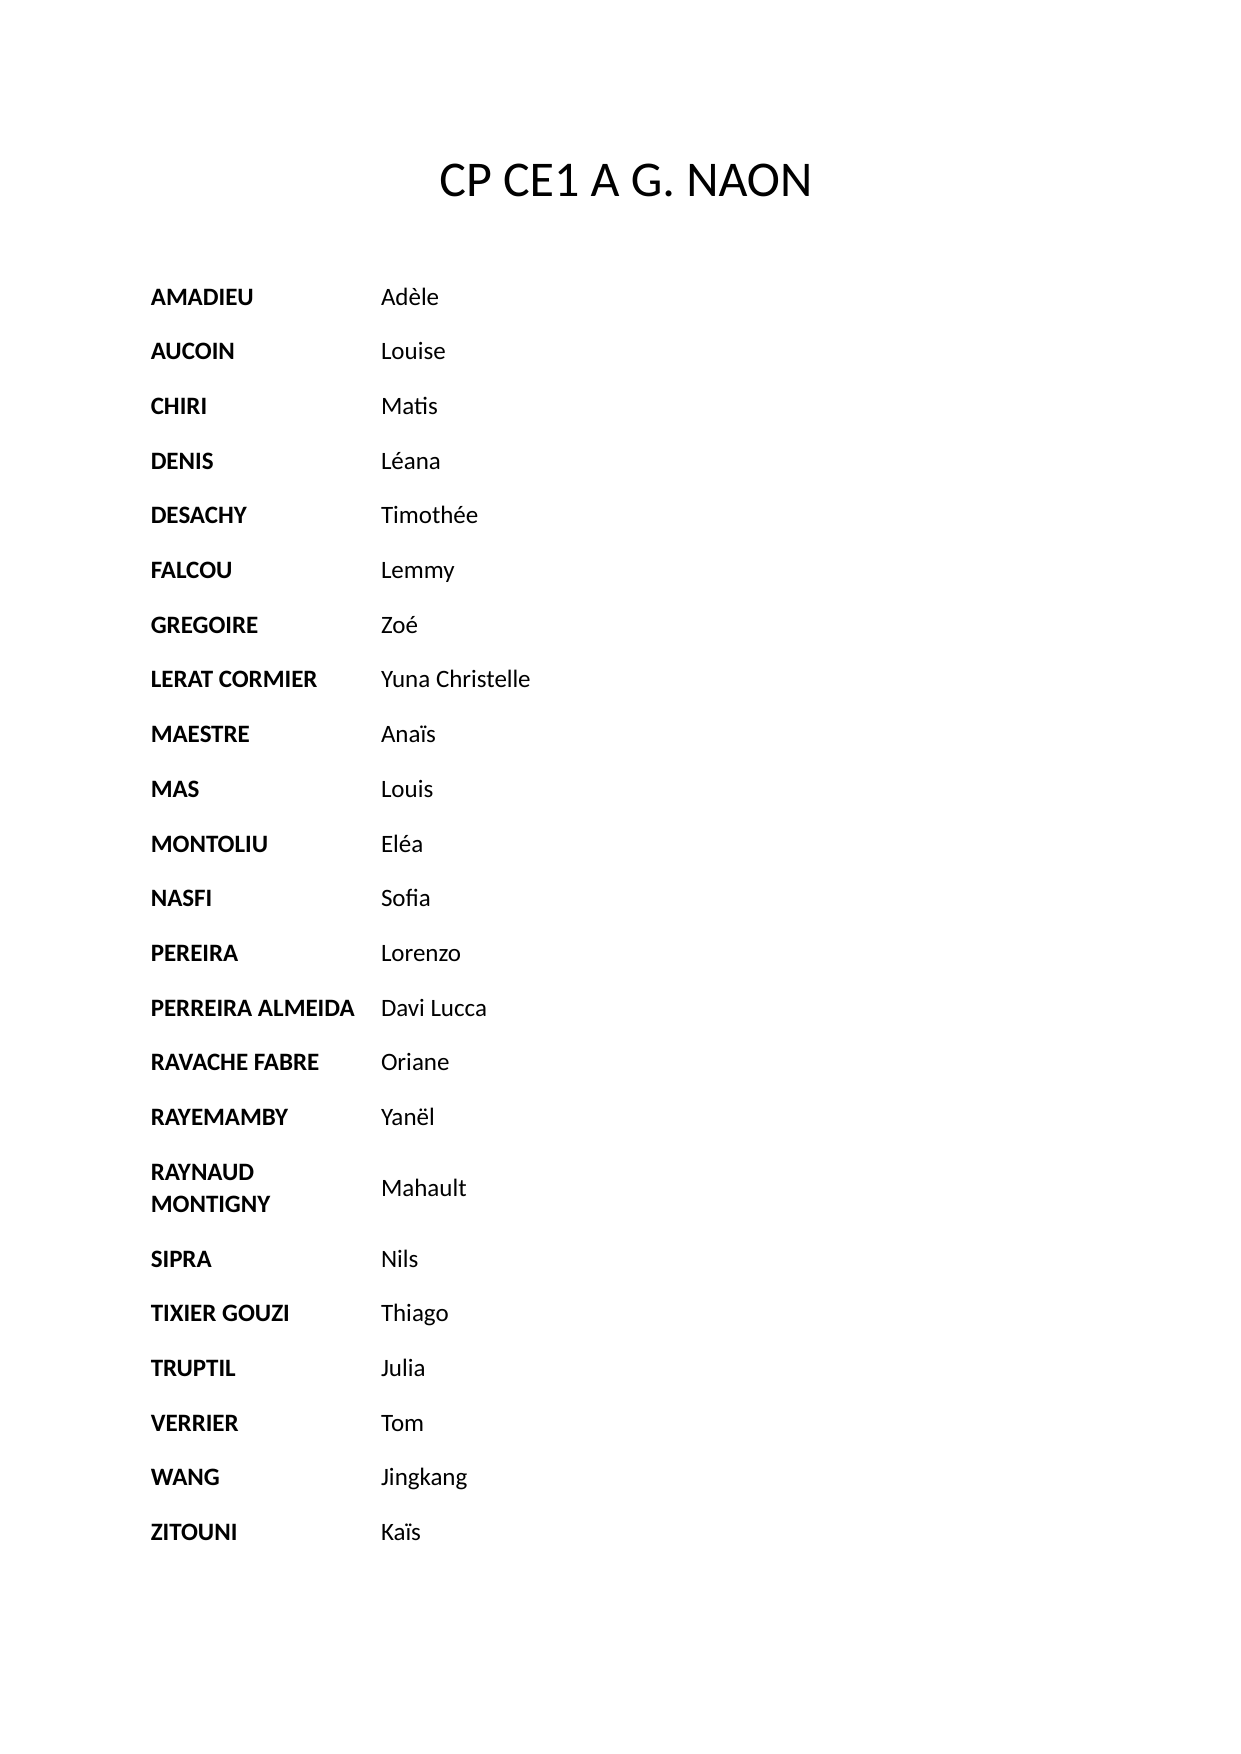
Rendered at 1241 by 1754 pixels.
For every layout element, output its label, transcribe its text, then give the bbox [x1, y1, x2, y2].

table_cell [724, 497, 843, 551]
table_cell [927, 1404, 972, 1458]
table_cell [843, 1459, 927, 1513]
table_cell [694, 551, 724, 606]
table_cell [843, 1044, 927, 1098]
table_cell DESACHY [148, 497, 378, 551]
table_header [843, 278, 927, 333]
table_cell [927, 1153, 972, 1240]
table_cell [694, 880, 724, 934]
table_cell [973, 1295, 988, 1349]
table_cell [843, 1349, 927, 1404]
table_cell SIPRA [148, 1240, 378, 1294]
table_cell [843, 1098, 927, 1153]
table_cell [694, 497, 724, 551]
table_header Adèle [378, 278, 694, 333]
table_cell WANG [148, 1459, 378, 1513]
table_cell [694, 442, 724, 497]
table_cell [927, 715, 972, 770]
table_cell [843, 770, 927, 825]
table_cell [694, 1459, 724, 1513]
table_cell Jingkang [378, 1459, 694, 1513]
table_cell Tom [378, 1404, 694, 1458]
table_cell [724, 1349, 843, 1404]
table_cell [724, 770, 843, 825]
table_cell [843, 442, 927, 497]
table_cell TIXIER GOUZI [148, 1295, 378, 1349]
table_cell Thiago [378, 1295, 694, 1349]
table_cell [724, 1098, 843, 1153]
table_cell [843, 551, 927, 606]
table_cell [724, 825, 843, 879]
table_cell [927, 551, 972, 606]
table_cell [927, 387, 972, 442]
table_cell LERAT CORMIER [148, 661, 378, 715]
table_cell [724, 1044, 843, 1098]
table_cell Zoé [378, 606, 694, 661]
table_cell [927, 1349, 972, 1404]
table_cell [694, 1044, 724, 1098]
table_cell [973, 1513, 988, 1568]
table_cell [973, 497, 988, 551]
table_cell [843, 1404, 927, 1458]
table_cell [843, 715, 927, 770]
table_cell [973, 770, 988, 825]
table_cell [694, 661, 724, 715]
table_cell MONTOLIU [148, 825, 378, 879]
table_cell Louis [378, 770, 694, 825]
table_cell [843, 989, 927, 1043]
table_cell AUCOIN [148, 333, 378, 387]
table_cell Lorenzo [378, 934, 694, 989]
table_header [724, 278, 843, 333]
table_cell Matis [378, 387, 694, 442]
table_cell [973, 715, 988, 770]
table_cell [694, 1240, 724, 1294]
table_cell Yanël [378, 1098, 694, 1153]
table_cell [973, 934, 988, 989]
table_cell Kaïs [378, 1513, 694, 1568]
table_cell [927, 1240, 972, 1294]
table_cell [973, 1349, 988, 1404]
table_cell [724, 551, 843, 606]
table_cell RAVACHE FABRE [148, 1044, 378, 1098]
table_cell [724, 387, 843, 442]
table_cell [927, 1098, 972, 1153]
table_header [927, 278, 972, 333]
table_cell [724, 442, 843, 497]
table_cell DENIS [148, 442, 378, 497]
table_cell [843, 880, 927, 934]
table_header AMADIEU [148, 278, 378, 333]
table_cell FALCOU [148, 551, 378, 606]
table_cell [973, 442, 988, 497]
table_cell Léana [378, 442, 694, 497]
table_cell [927, 825, 972, 879]
table_cell Eléa [378, 825, 694, 879]
table_cell PEREIRA [148, 934, 378, 989]
table_cell [724, 1240, 843, 1294]
table_cell Anaïs [378, 715, 694, 770]
table_cell [973, 989, 988, 1043]
table_cell [927, 661, 972, 715]
table_cell Mahault [378, 1153, 694, 1240]
table_cell [694, 934, 724, 989]
table_cell [843, 1240, 927, 1294]
table_cell MAESTRE [148, 715, 378, 770]
table_cell [927, 1295, 972, 1349]
table_cell [973, 825, 988, 879]
table_cell [843, 333, 927, 387]
table_cell [973, 1459, 988, 1513]
table_cell [843, 1295, 927, 1349]
table_cell [927, 442, 972, 497]
table_cell [927, 1459, 972, 1513]
table_cell [694, 715, 724, 770]
table_cell [927, 333, 972, 387]
table_cell [843, 1513, 927, 1568]
table_cell [973, 387, 988, 442]
table_cell PERREIRA ALMEIDA [148, 989, 378, 1043]
table_cell [927, 989, 972, 1043]
table_cell Timothée [378, 497, 694, 551]
table_cell [724, 989, 843, 1043]
table_cell [724, 606, 843, 661]
table_cell ZITOUNI [148, 1513, 378, 1568]
table_cell [724, 661, 843, 715]
table_cell [724, 1404, 843, 1458]
table_cell [694, 1295, 724, 1349]
table_cell Nils [378, 1240, 694, 1294]
table_cell VERRIER [148, 1404, 378, 1458]
table_cell [973, 1153, 988, 1240]
table_header [973, 278, 988, 333]
table_cell CHIRI [148, 387, 378, 442]
table_cell Julia [378, 1349, 694, 1404]
table_cell Oriane [378, 1044, 694, 1098]
table_cell [694, 825, 724, 879]
table_cell [973, 333, 988, 387]
table_cell [694, 1513, 724, 1568]
table_cell GREGOIRE [148, 606, 378, 661]
table_cell [724, 934, 843, 989]
table_cell [927, 606, 972, 661]
table_cell [694, 1153, 724, 1240]
table_cell [724, 1153, 843, 1240]
table_cell Lemmy [378, 551, 694, 606]
table_cell [927, 497, 972, 551]
table_cell Louise [378, 333, 694, 387]
table_cell RAYNAUD MONTIGNY [148, 1153, 378, 1240]
table_cell Davi Lucca [378, 989, 694, 1043]
table_cell [973, 1098, 988, 1153]
table_cell [694, 606, 724, 661]
table_cell [724, 1295, 843, 1349]
table_cell [724, 880, 843, 934]
table_cell MAS [148, 770, 378, 825]
table_cell [843, 1153, 927, 1240]
table_cell [694, 1349, 724, 1404]
table_cell [843, 606, 927, 661]
table_cell [973, 661, 988, 715]
table_cell [973, 880, 988, 934]
table_cell [694, 770, 724, 825]
table_cell [694, 333, 724, 387]
table_cell [843, 387, 927, 442]
table_cell [927, 880, 972, 934]
table_cell NASFI [148, 880, 378, 934]
table_cell [724, 1513, 843, 1568]
table_cell [973, 551, 988, 606]
table_cell [843, 825, 927, 879]
table_cell [694, 1098, 724, 1153]
table_cell [724, 1459, 843, 1513]
table_cell [724, 333, 843, 387]
table_cell [927, 1044, 972, 1098]
table_cell [843, 497, 927, 551]
table_cell Sofia [378, 880, 694, 934]
table_cell [973, 1044, 988, 1098]
table_cell [927, 1513, 972, 1568]
table_cell [724, 715, 843, 770]
table_cell [694, 989, 724, 1043]
table_cell [927, 770, 972, 825]
table_cell [694, 1404, 724, 1458]
table_header [694, 278, 724, 333]
table_cell [927, 934, 972, 989]
table_cell [694, 387, 724, 442]
table_cell RAYEMAMBY [148, 1098, 378, 1153]
table_cell TRUPTIL [148, 1349, 378, 1404]
table_cell [973, 606, 988, 661]
table_cell [973, 1404, 988, 1458]
text CP CE1 A G. NAON [148, 148, 1093, 209]
table_cell [973, 1240, 988, 1294]
table_cell [843, 661, 927, 715]
table_cell Yuna Christelle [378, 661, 694, 715]
table_cell [843, 934, 927, 989]
